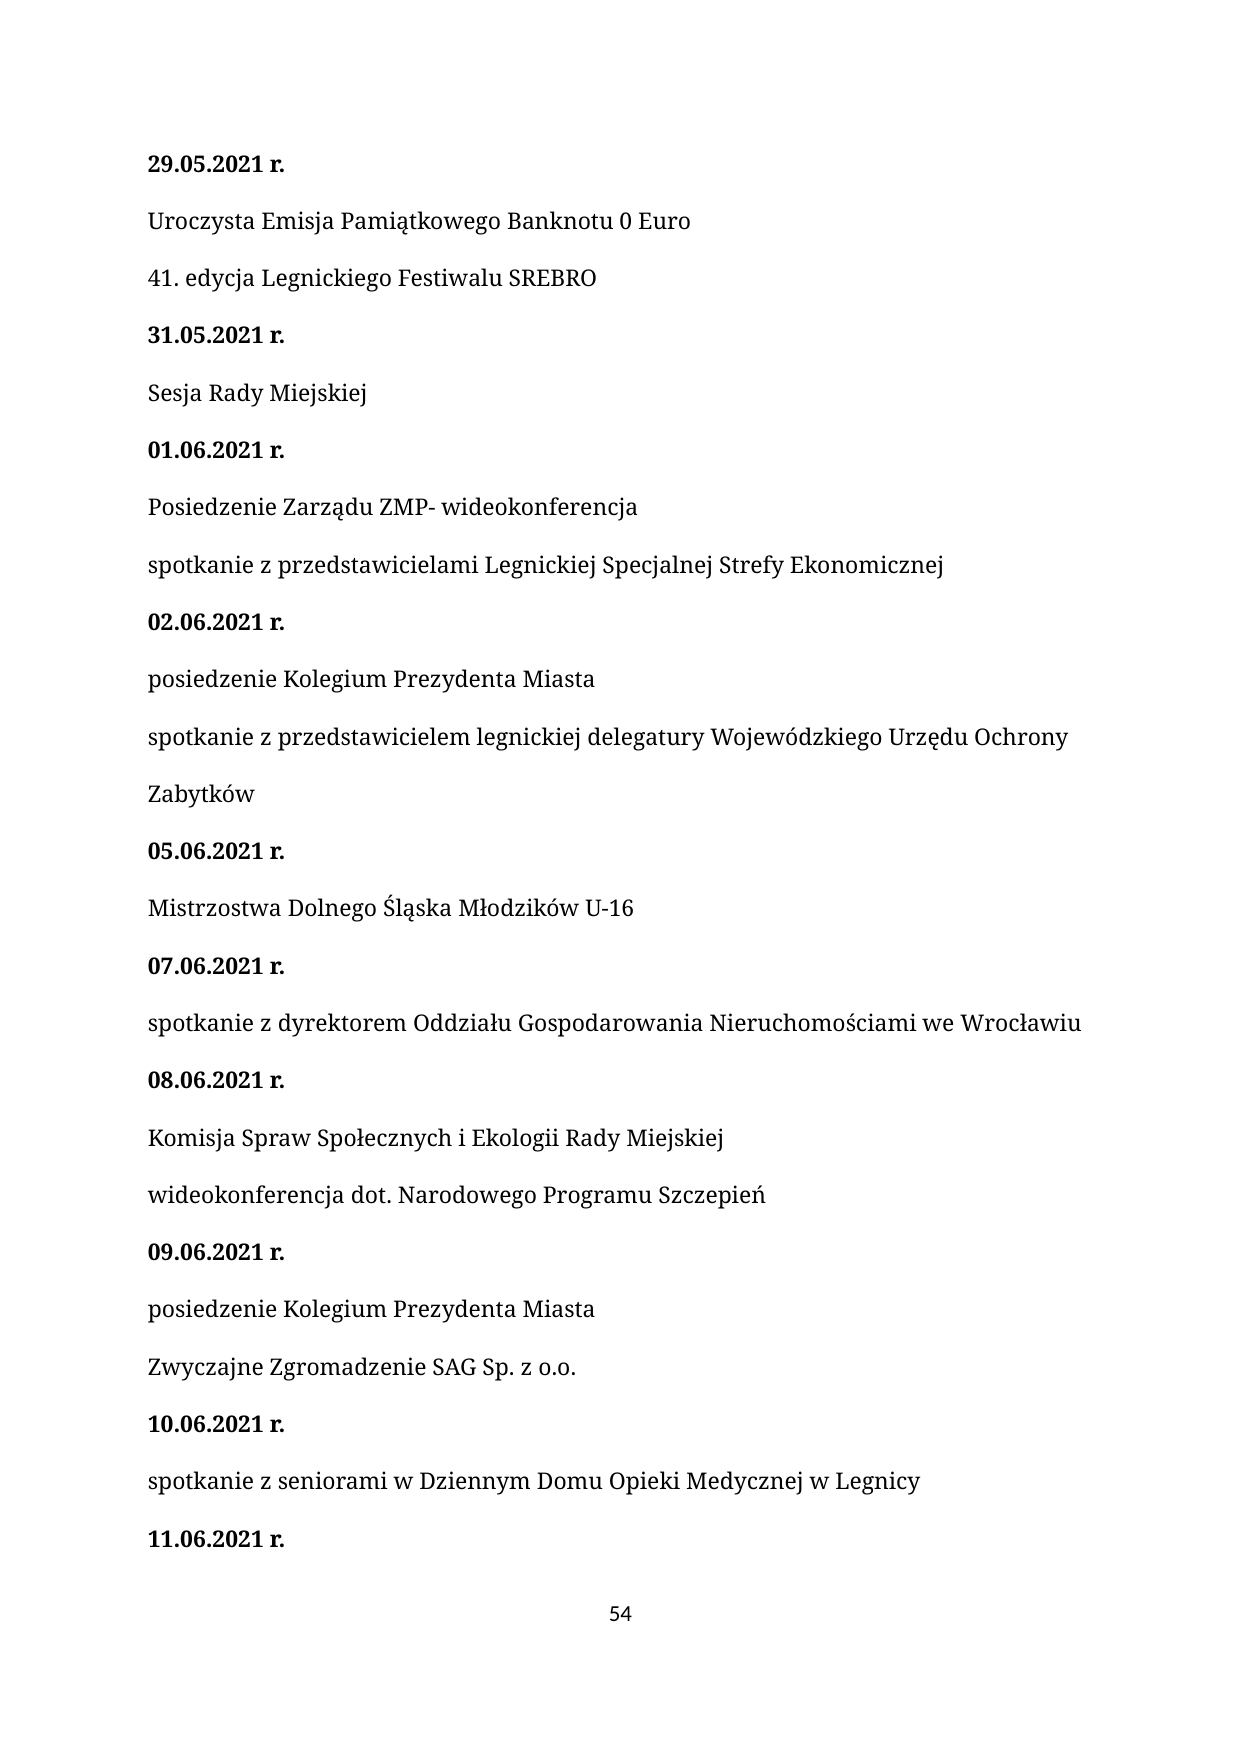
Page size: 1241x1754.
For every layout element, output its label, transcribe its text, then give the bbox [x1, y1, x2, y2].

text 01.06.2021 r. [148, 434, 1093, 465]
text 10.06.2021 r. [148, 1408, 1093, 1439]
text 09.06.2021 r. [148, 1236, 1093, 1267]
text 02.06.2021 r. [148, 606, 1093, 637]
text spotkanie z dyrektorem Oddziału Gospodarowania Nieruchomościami we Wrocławiu [148, 1007, 1093, 1038]
text Mistrzostwa Dolnego Śląska Młodzików U-16 [148, 892, 1093, 924]
text 29.05.2021 r. [148, 148, 1093, 179]
text Sesja Rady Miejskiej [148, 377, 1093, 408]
text spotkanie z seniorami w Dziennym Domu Opieki Medycznej w Legnicy [148, 1465, 1093, 1497]
text wideokonferencja dot. Narodowego Programu Szczepień [148, 1179, 1093, 1210]
text 11.06.2021 r. [148, 1523, 1093, 1554]
text 05.06.2021 r. [148, 835, 1093, 866]
text spotkanie z przedstawicielami Legnickiej Specjalnej Strefy Ekonomicznej [148, 549, 1093, 580]
text Zwyczajne Zgromadzenie SAG Sp. z o.o. [148, 1351, 1093, 1382]
text Uroczysta Emisja Pamiątkowego Banknotu 0 Euro [148, 205, 1093, 236]
text Posiedzenie Zarządu ZMP- wideokonferencja [148, 491, 1093, 523]
text posiedzenie Kolegium Prezydenta Miasta [148, 1293, 1093, 1325]
text 31.05.2021 r. [148, 319, 1093, 351]
text 41. edycja Legnickiego Festiwalu SREBRO [148, 262, 1093, 293]
text 07.06.2021 r. [148, 950, 1093, 981]
text posiedzenie Kolegium Prezydenta Miasta [148, 663, 1093, 694]
text 08.06.2021 r. [148, 1064, 1093, 1096]
text Komisja Spraw Społecznych i Ekologii Rady Miejskiej [148, 1122, 1093, 1153]
text spotkanie z przedstawicielem legnickiej delegatury Wojewódzkiego Urzędu Ochrony [148, 721, 1093, 752]
text Zabytków [148, 778, 1093, 809]
